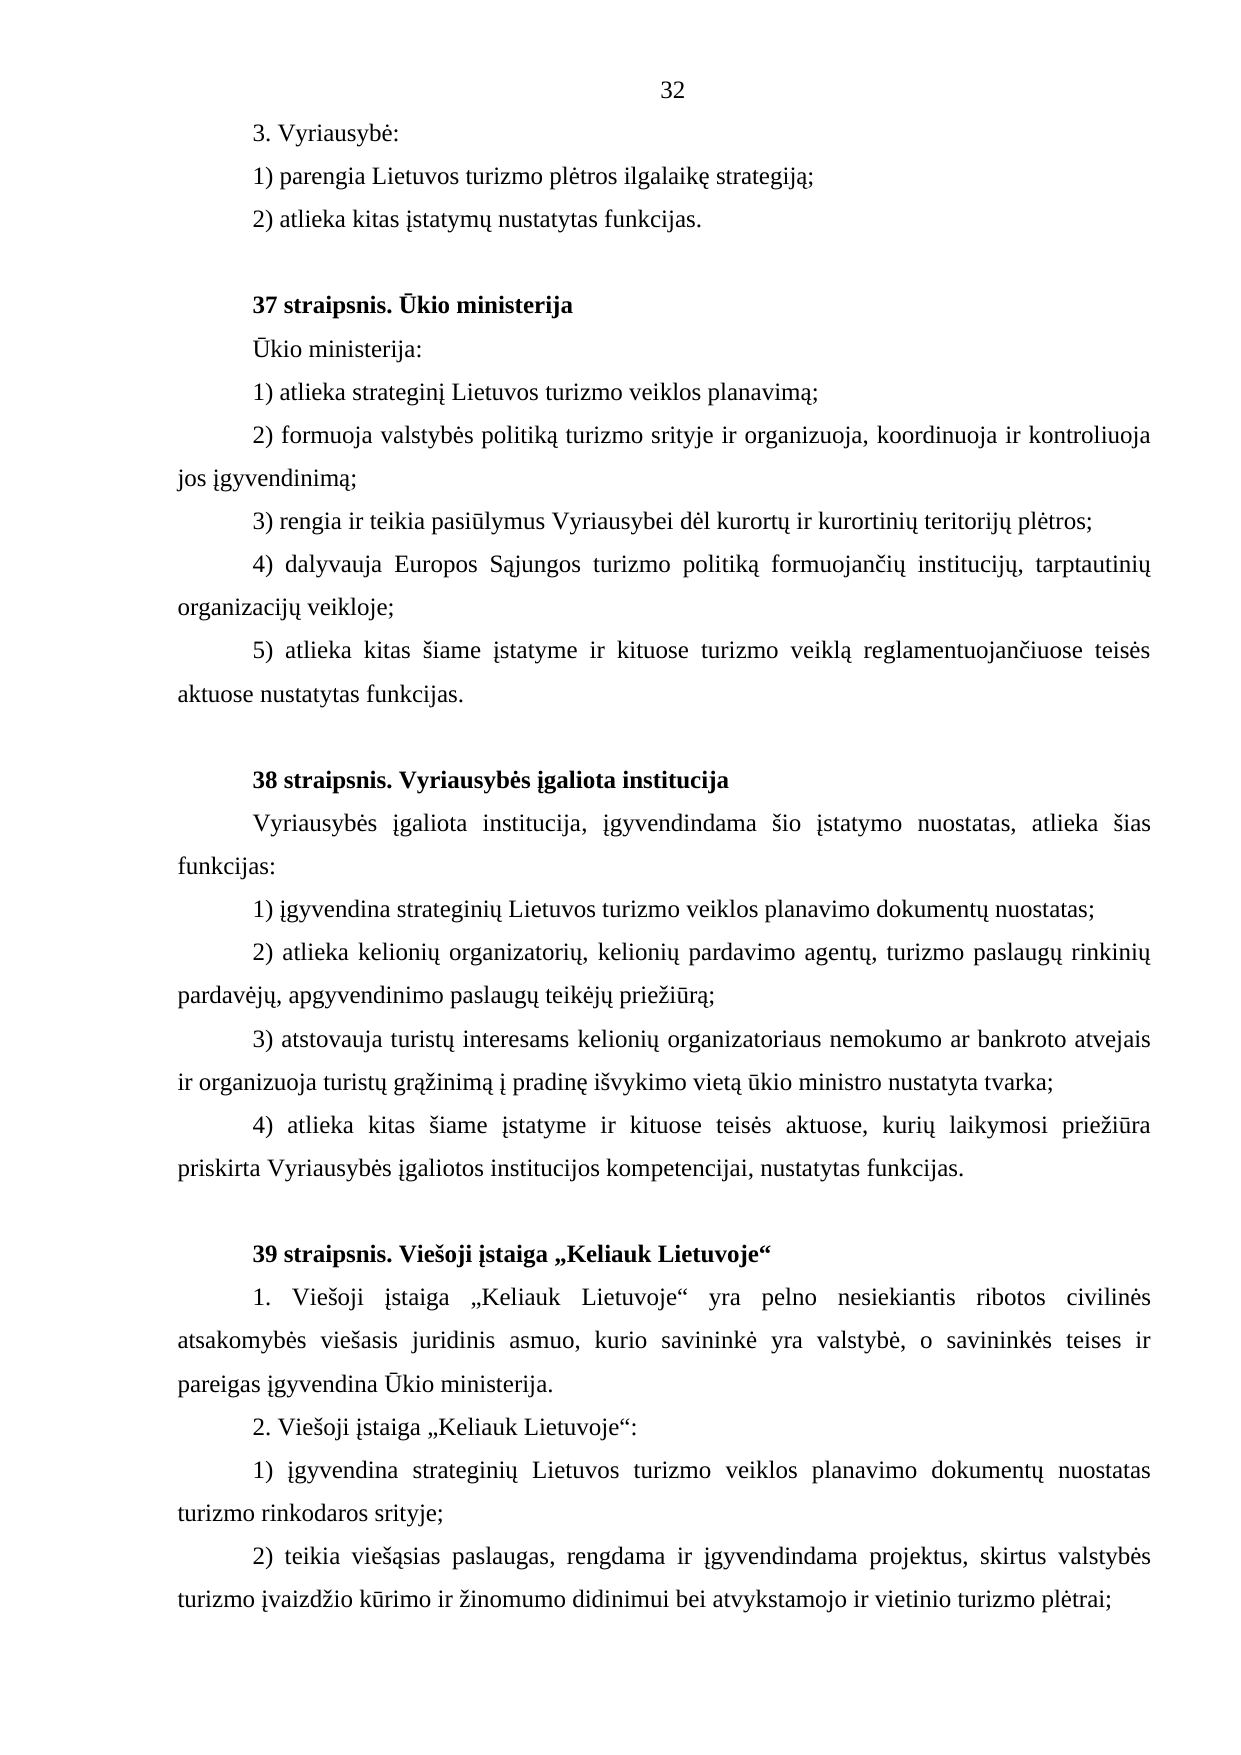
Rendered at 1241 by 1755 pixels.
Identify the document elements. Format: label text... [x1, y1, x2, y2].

text 5) atlieka kitas šiame įstatyme ir kituose turizmo veiklą reglamentuojančiuose teisės aktuose nustatytas funkcijas. [177, 636, 1152, 707]
text 2) atlieka kitas įstatymų nustatytas funkcijas. [177, 204, 1152, 233]
text 4) atlieka kitas šiame įstatyme ir kituose teisės aktuose, kurių laikymosi priežiūra priskirta Vyriausybės įgaliotos institucijos kompetencijai, nustatytas funkcijas. [177, 1110, 1152, 1182]
text Ūkio ministerija: [177, 334, 1152, 362]
text 4) dalyvauja Europos Sąjungos turizmo politiką formuojančių institucijų, tarptautinių organizacijų veikloje; [177, 549, 1152, 621]
text 3. Vyriausybė: [177, 118, 1152, 147]
text 2) teikia viešąsias paslaugas, rengdama ir įgyvendindama projektus, skirtus valstybės turizmo įvaizdžio kūrimo ir žinomumo didinimui bei atvykstamojo ir vietinio turizmo plėtrai; [177, 1541, 1152, 1613]
text 1) įgyvendina strateginių Lietuvos turizmo veiklos planavimo dokumentų nuostatas; [177, 894, 1152, 923]
text 2) atlieka kelionių organizatorių, kelionių pardavimo agentų, turizmo paslaugų rinkinių pardavėjų, apgyvendinimo paslaugų teikėjų priežiūrą; [177, 937, 1152, 1009]
text 3) atstovauja turistų interesams kelionių organizatoriaus nemokumo ar bankroto atvejais ir organizuoja turistų grąžinimą į pradinę išvykimo vietą ūkio ministro nustatyta tvarka; [177, 1024, 1152, 1096]
text 2) formuoja valstybės politiką turizmo srityje ir organizuoja, koordinuoja ir kontroliuoja jos įgyvendinimą; [177, 420, 1152, 492]
text 1) įgyvendina strateginių Lietuvos turizmo veiklos planavimo dokumentų nuostatas turizmo rinkodaros srityje; [177, 1455, 1152, 1527]
text 1) atlieka strateginį Lietuvos turizmo veiklos planavimą; [177, 377, 1152, 406]
text Vyriausybės įgaliota institucija, įgyvendindama šio įstatymo nuostatas, atlieka šias funkcijas: [177, 808, 1152, 880]
text 2. Viešoji įstaiga „Keliauk Lietuvoje“: [177, 1412, 1152, 1441]
text 1) parengia Lietuvos turizmo plėtros ilgalaikę strategiją; [177, 161, 1152, 190]
text 3) rengia ir teikia pasiūlymus Vyriausybei dėl kurortų ir kurortinių teritorijų plėtros; [177, 506, 1152, 535]
text 1. Viešoji įstaiga „Keliauk Lietuvoje“ yra pelno nesiekiantis ribotos civilinės atsakomybės viešasis juridinis asmuo, kurio savininkė yra valstybė, o savininkės teises ir pareigas įgyvendina Ūkio ministerija. [177, 1282, 1152, 1397]
text 37 straipsnis. Ūkio ministerija [177, 291, 1152, 319]
text 38 straipsnis. Vyriausybės įgaliota institucija [177, 765, 1152, 794]
text 39 straipsnis. Viešoji įstaiga „Keliauk Lietuvoje“ [177, 1239, 1152, 1268]
